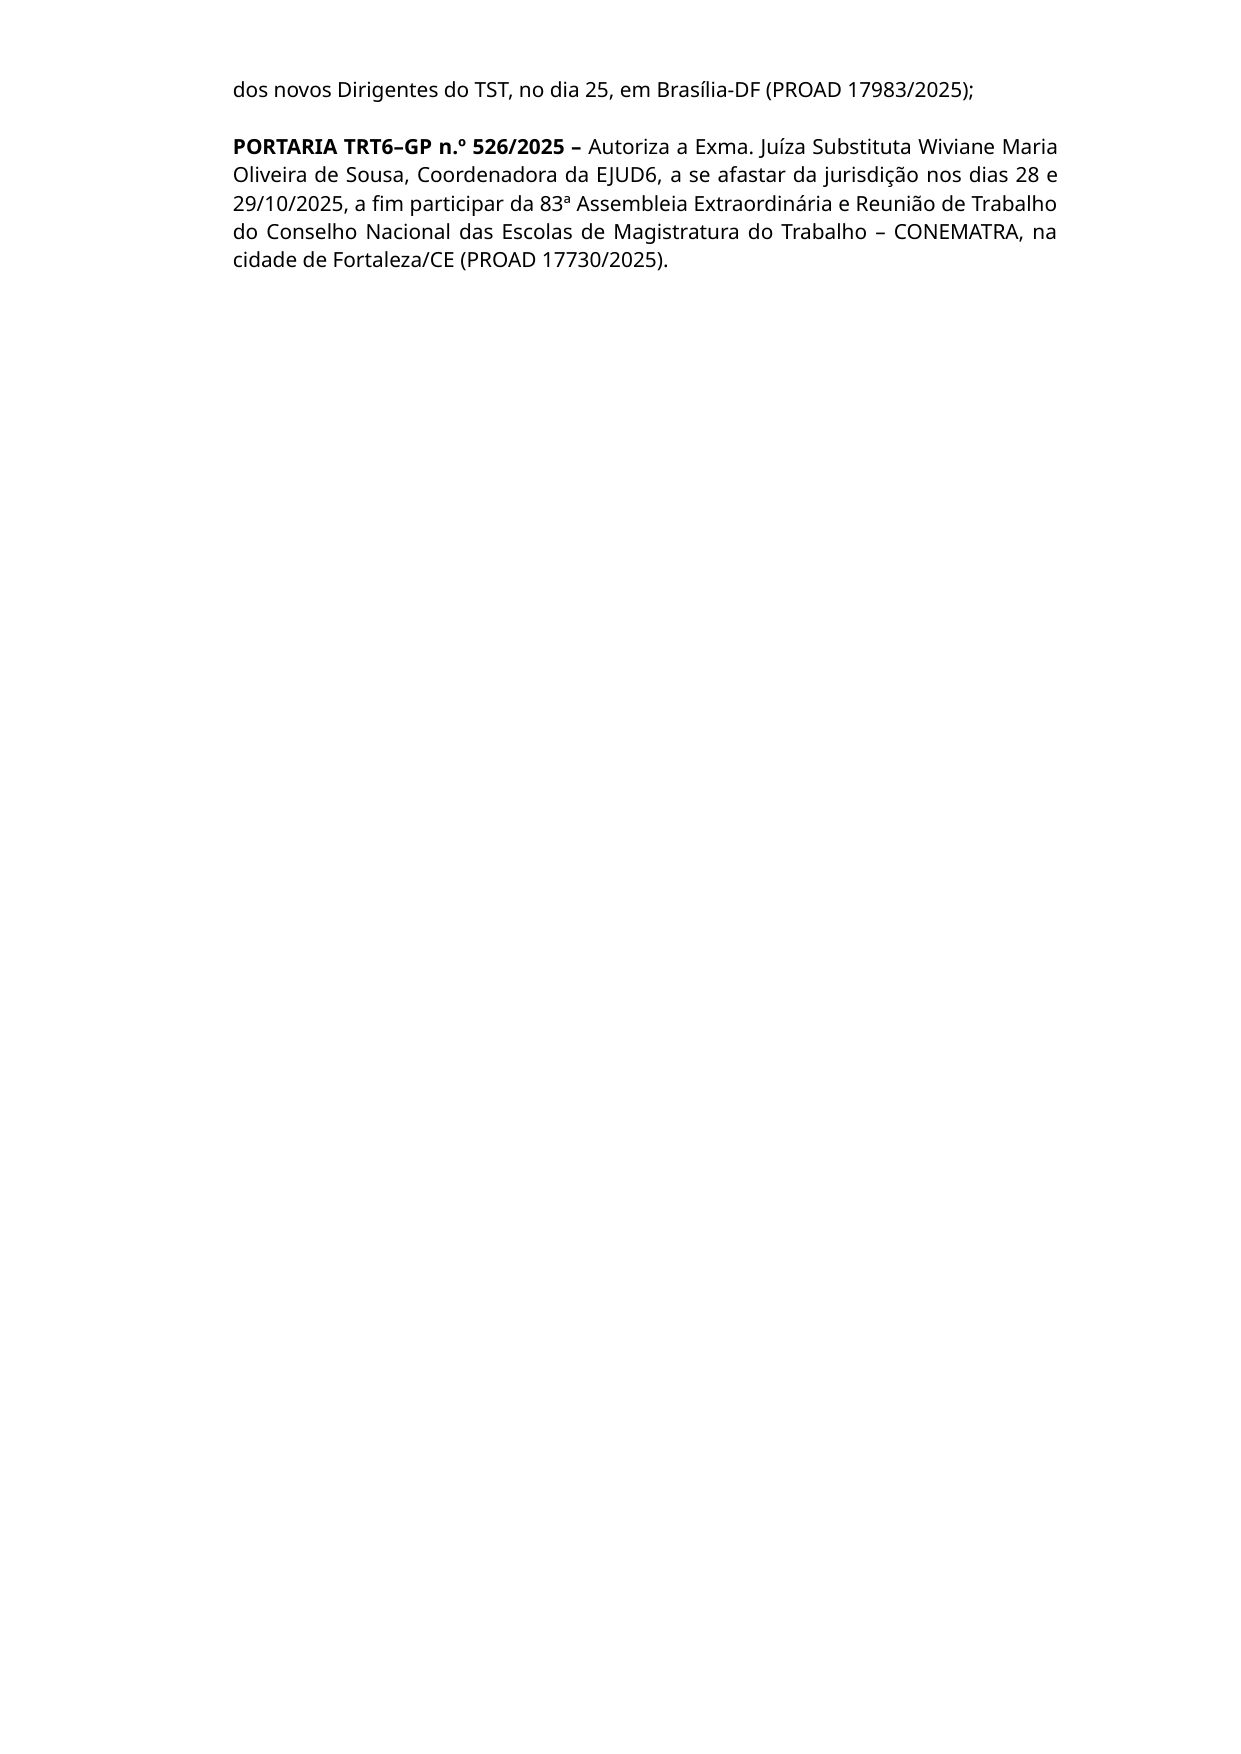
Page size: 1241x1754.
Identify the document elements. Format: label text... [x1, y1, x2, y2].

table_cell [154, 75, 222, 302]
table_cell dos novos Dirigentes do TST, no dia 25, em Brasília-DF (PROAD 17983/2025); PORTARIA TRT6–GP n.º 526/2025 – Autoriza a Exma. Juíza Substituta Wiviane Maria Oliveira de Sousa, Coordenadora da EJUD6, a se afastar da jurisdição nos dias 28 e 29/10/2025, a fim participar da 83ª Assembleia Extraordinária e Reunião de Trabalho do Conselho Nacional das Escolas de Magistratura do Trabalho – CONEMATRA, na cidade de Fortaleza/CE (PROAD 17730/2025). [222, 75, 1069, 302]
